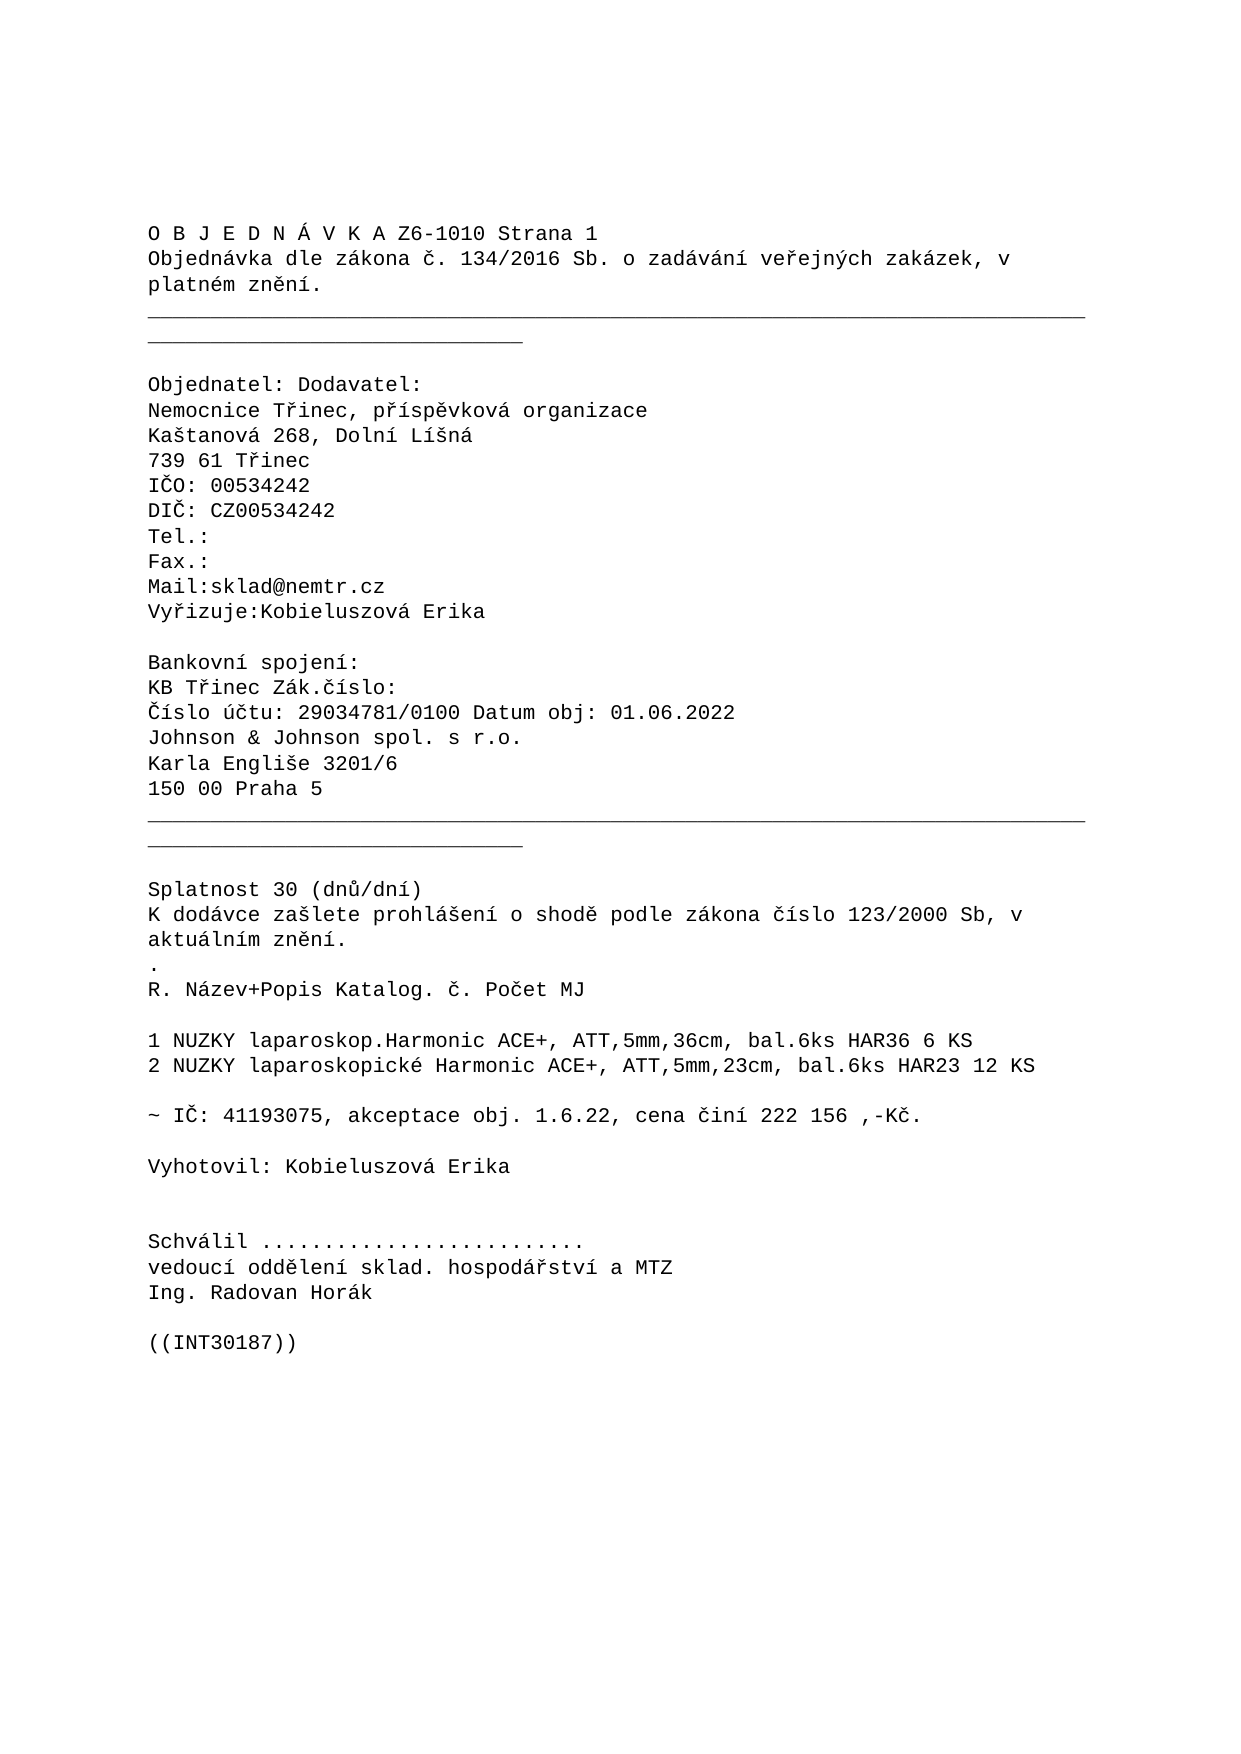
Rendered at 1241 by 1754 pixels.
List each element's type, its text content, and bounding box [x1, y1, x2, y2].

text O B J E D N Á V K A Z6-1010 Strana 1 Objednávka dle zákona č. 134/2016 Sb. o zadávání veřejných zakázek, v platném znění. _________________________________________________________________________________________________________ Objednatel: Dodavatel: Nemocnice Třinec, příspěvková organizace Kaštanová 268, Dolní Líšná 739 61 Třinec IČO: 00534242 DIČ: CZ00534242 Tel.: Fax.: Mail:sklad@nemtr.cz Vyřizuje:Kobieluszová Erika Bankovní spojení: KB Třinec Zák.číslo: Číslo účtu: 29034781/0100 Datum obj: 01.06.2022 Johnson & Johnson spol. s r.o. Karla Engliše 3201/6 150 00 Praha 5 _________________________________________________________________________________________________________ Splatnost 30 (dnů/dní) K dodávce zašlete prohlášení o shodě podle zákona číslo 123/2000 Sb, v aktuálním znění. . R. Název+Popis Katalog. č. Počet MJ 1 NUZKY laparoskop.Harmonic ACE+, ATT,5mm,36cm, bal.6ks HAR36 6 KS 2 NUZKY laparoskopické Harmonic ACE+, ATT,5mm,23cm, bal.6ks HAR23 12 KS ~ IČ: 41193075, akceptace obj. 1.6.22, cena činí 222 156 ,-Kč. Vyhotovil: Kobieluszová Erika Schválil .......................... vedoucí oddělení sklad. hospodářství a MTZ Ing. Radovan Horák ((INT30187)) [148, 148, 1093, 1356]
